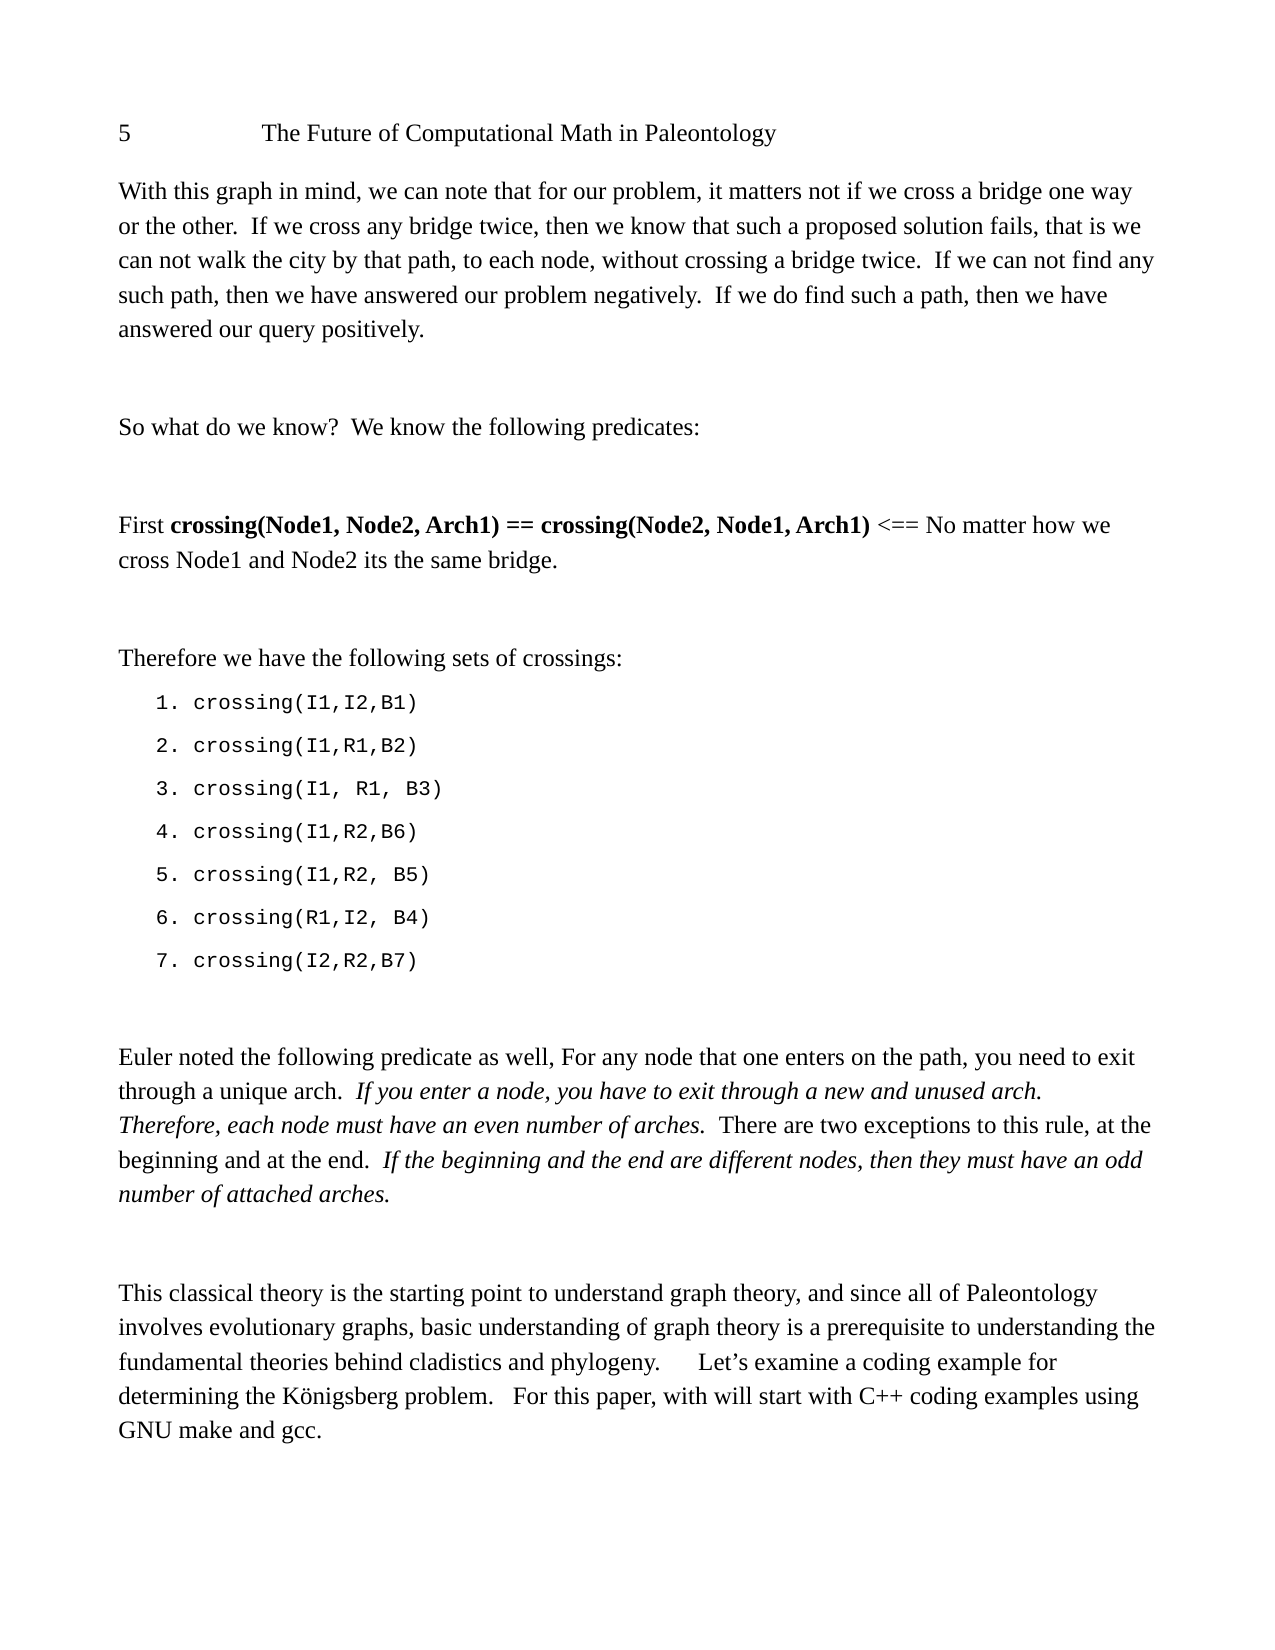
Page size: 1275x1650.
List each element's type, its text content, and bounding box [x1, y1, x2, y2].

text Therefore we have the following sets of crossings: [118, 643, 1157, 672]
text So what do we know? We know the following predicates: [118, 412, 1157, 441]
list crossing(I1,I2,B1) [156, 692, 1157, 716]
list crossing(I1,R2, B5) [156, 864, 1157, 887]
list crossing(I1,R1,B2) [156, 735, 1157, 759]
list crossing(I2,R2,B7) [156, 950, 1157, 973]
text With this graph in mind, we can note that for our problem, it matters not if we cross a bridge one way or the other. If we cross any bridge twice, then we know that such a proposed solution fails, that is we can not walk the city by that path, to each node, without crossing a bridge twice. If we can not find any such path, then we have answered our problem negatively. If we do find such a path, then we have answered our query positively. [118, 176, 1157, 343]
list crossing(I1, R1, B3) [156, 778, 1157, 802]
list crossing(I1,R2,B6) [156, 821, 1157, 844]
list crossing(R1,I2, B4) [156, 907, 1157, 930]
text This classical theory is the starting point to understand graph theory, and since all of Paleontology involves evolutionary graphs, basic understanding of graph theory is a prerequisite to understanding the fundamental theories behind cladistics and phylogeny. Let’s examine a coding example for determining the Königsberg problem. For this paper, with will start with C++ coding examples using GNU make and gcc. [118, 1278, 1157, 1444]
text First crossing(Node1, Node2, Arch1) == crossing(Node2, Node1, Arch1) <== No matter how we cross Node1 and Node2 its the same bridge. [118, 511, 1157, 574]
text Euler noted the following predicate as well, For any node that one enters on the path, you need to exit through a unique arch. If you enter a node, you have to exit through a new and unused arch. Therefore, each node must have an even number of arches. There are two exceptions to this rule, at the beginning and at the end. If the beginning and the end are different nodes, then they must have an odd number of attached arches. [118, 1042, 1157, 1208]
